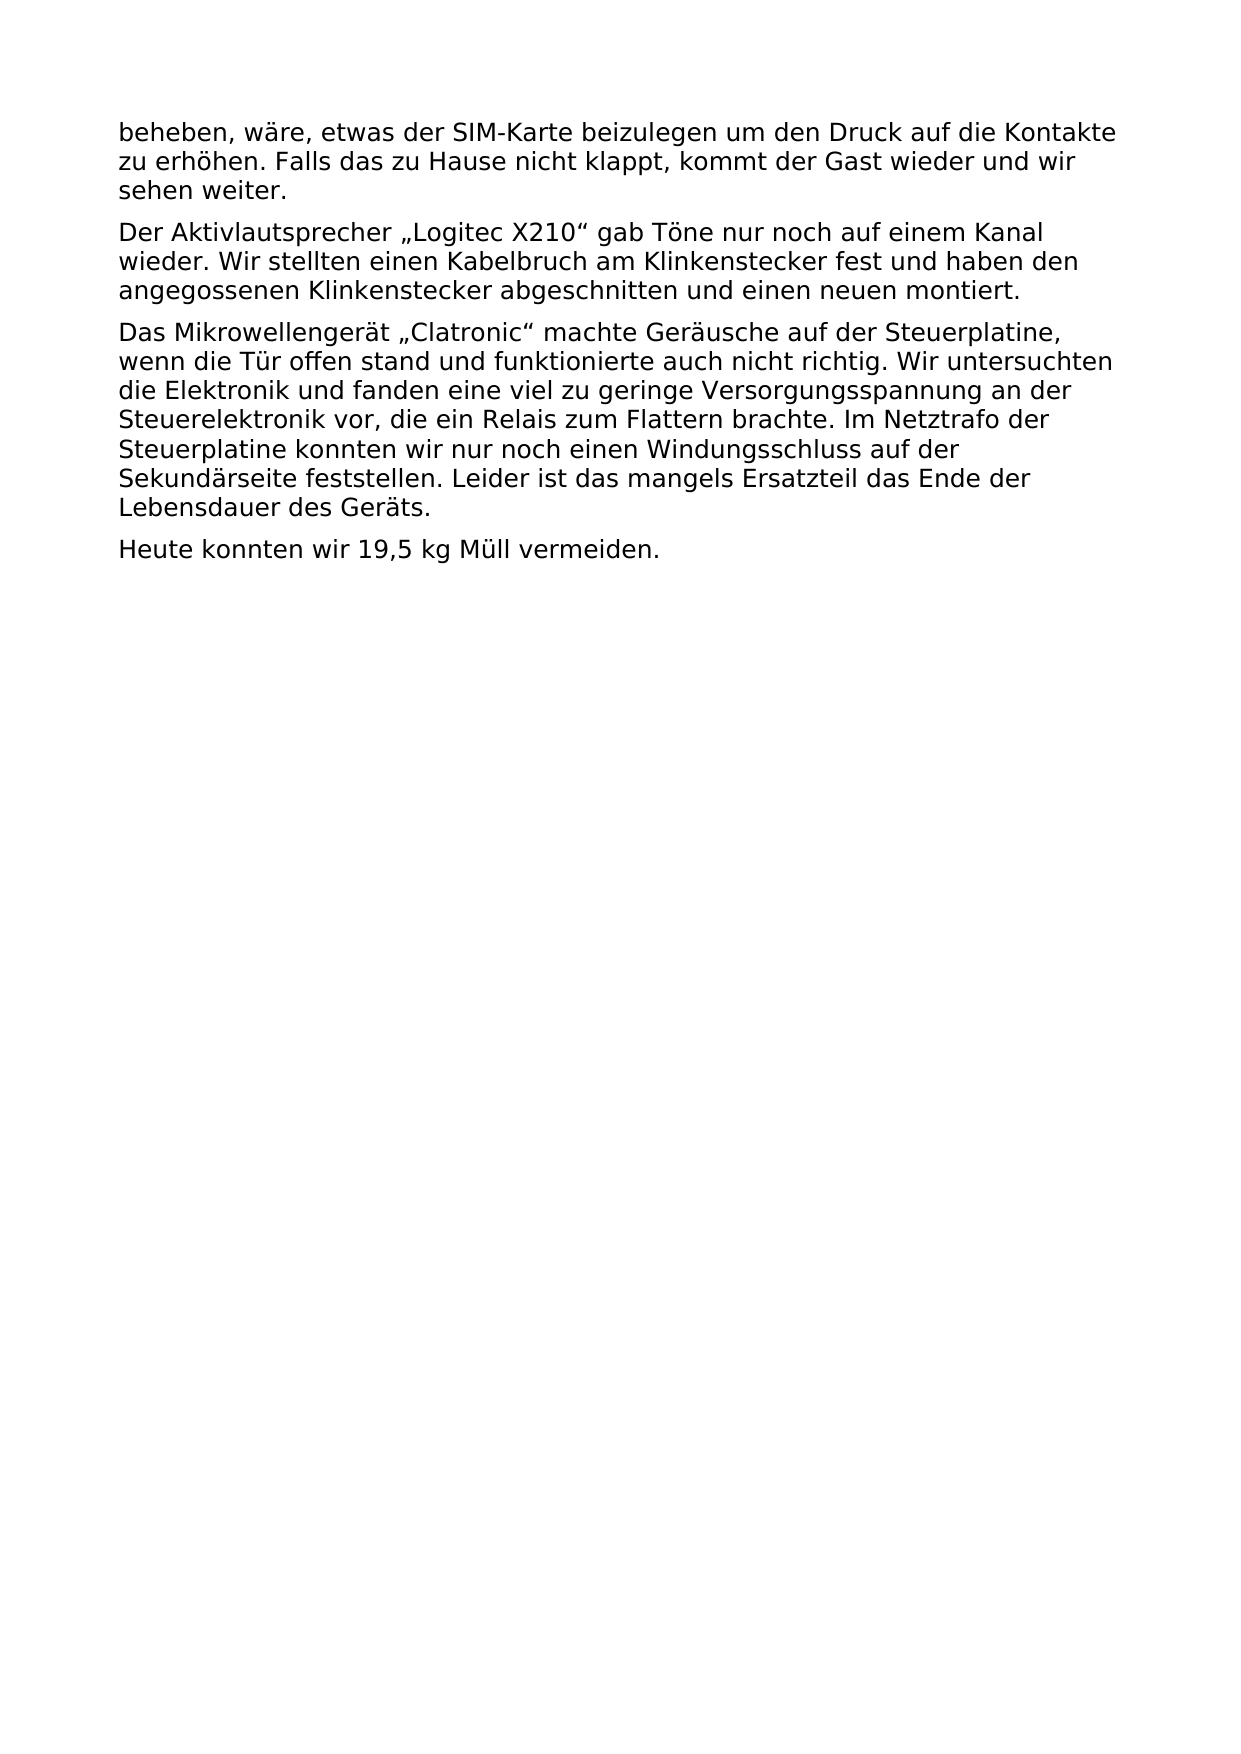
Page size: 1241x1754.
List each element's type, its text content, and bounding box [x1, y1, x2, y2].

text Der Aktivlautsprecher „Logitec X210“ gab Töne nur noch auf einem Kanal wieder. Wir stellten einen Kabelbruch am Klinkenstecker fest und haben den angegossenen Klinkenstecker abgeschnitten und einen neuen montiert. [118, 218, 1122, 306]
text Das Mikrowellengerät „Clatronic“ machte Geräusche auf der Steuerplatine, wenn die Tür offen stand und funktionierte auch nicht richtig. Wir untersuchten die Elektronik und fanden eine viel zu geringe Versorgungsspannung an der Steuerelektronik vor, die ein Relais zum Flattern brachte. Im Netztrafo der Steuerplatine konnten wir nur noch einen Windungsschluss auf der Sekundärseite feststellen. Leider ist das mangels Ersatzteil das Ende der Lebensdauer des Geräts. [118, 318, 1122, 522]
text Heute konnten wir 19,5 kg Müll vermeiden. [118, 535, 1122, 564]
text beheben, wäre, etwas der SIM-Karte beizulegen um den Druck auf die Kontakte zu erhöhen. Falls das zu Hause nicht klappt, kommt der Gast wieder und wir sehen weiter. [118, 118, 1122, 206]
